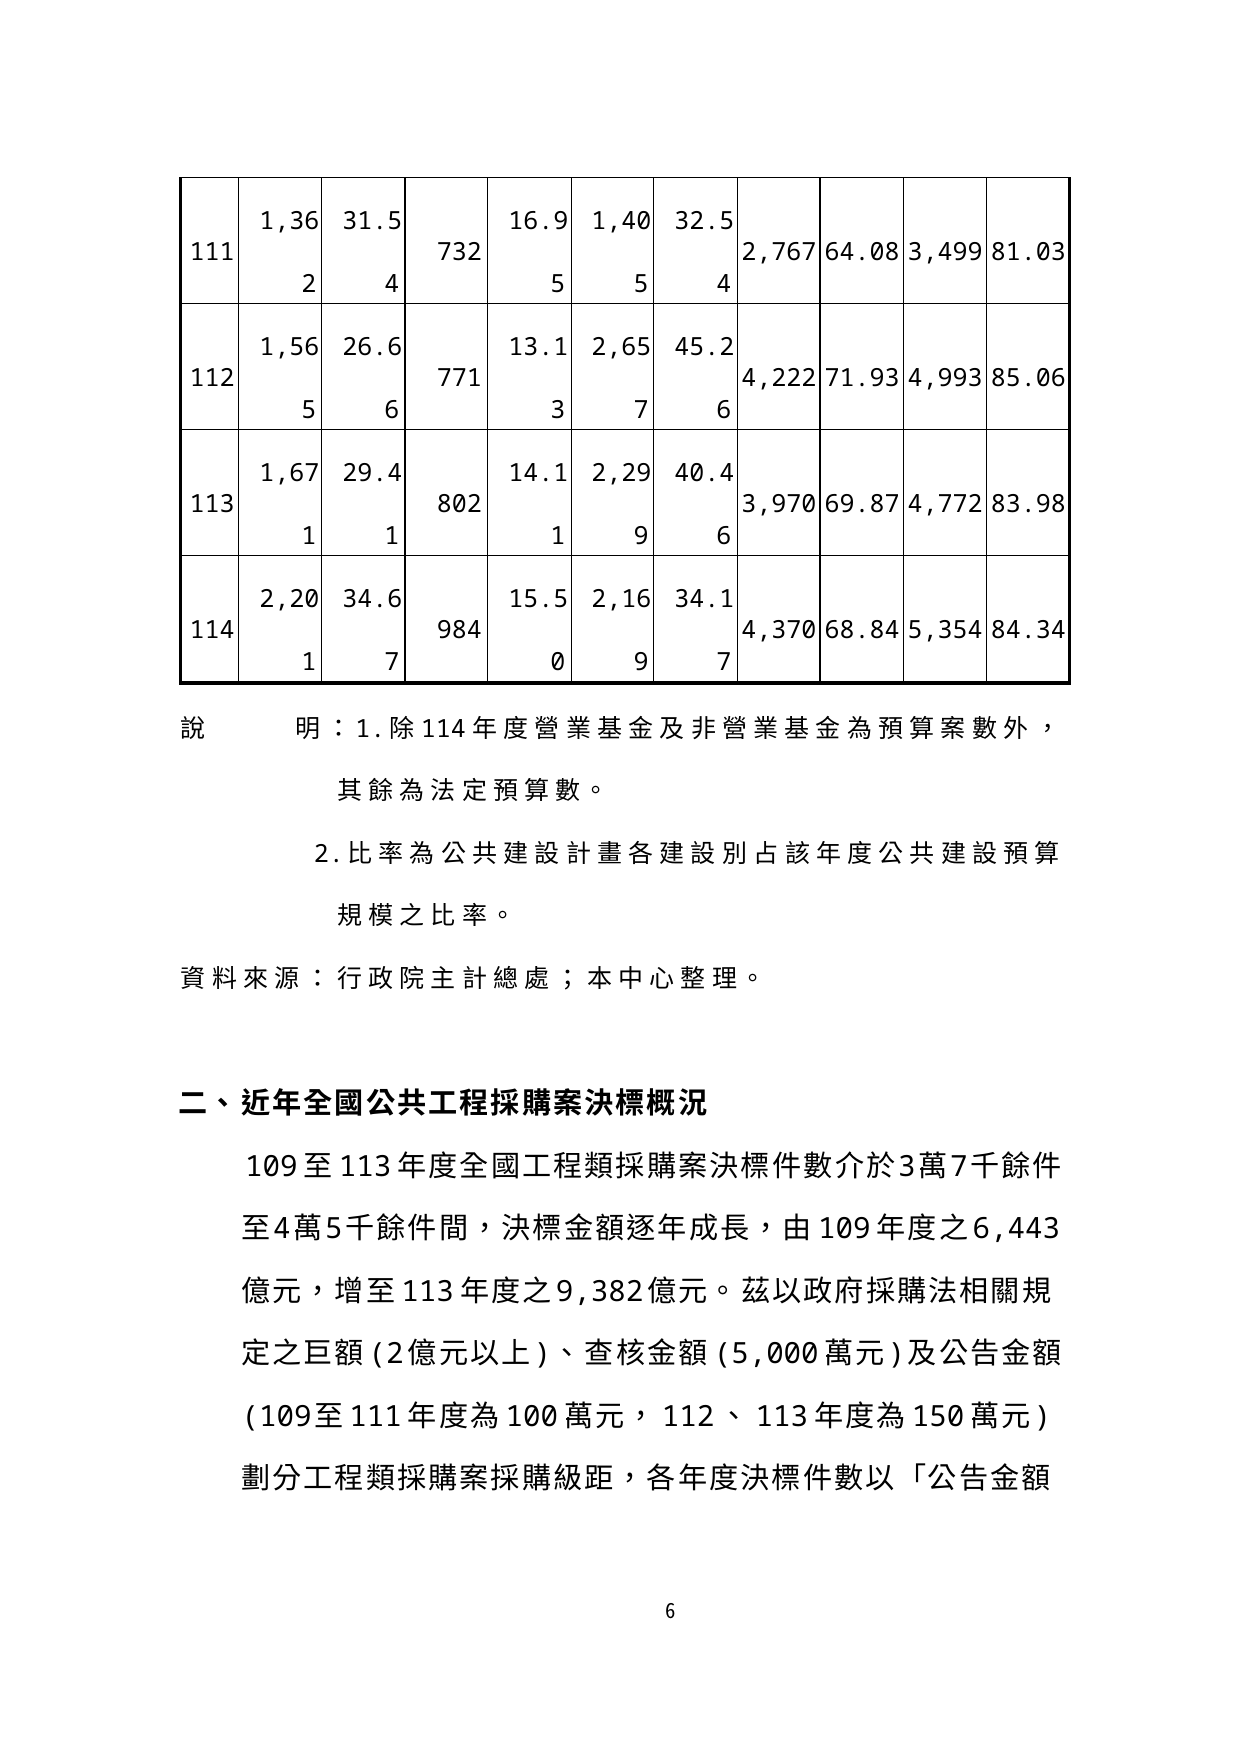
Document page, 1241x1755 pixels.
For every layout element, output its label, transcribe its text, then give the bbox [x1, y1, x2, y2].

table_cell 71.93 [821, 304, 903, 429]
table_cell 802 [406, 430, 487, 555]
table_cell 5,354 [904, 556, 986, 681]
table_cell 732 [406, 178, 487, 303]
table_cell 83.98 [987, 430, 1068, 555]
table_cell 111 [182, 178, 238, 303]
table_cell 2,657 [572, 304, 653, 429]
table_cell 771 [406, 304, 487, 429]
table_cell 68.84 [821, 556, 903, 681]
table_cell 14.11 [488, 430, 571, 555]
table_cell 13.13 [488, 304, 571, 429]
table_cell 4,222 [738, 304, 819, 429]
table_cell 45.26 [654, 304, 737, 429]
table_cell 112 [182, 304, 238, 429]
table_cell 26.66 [322, 304, 404, 429]
table_cell 64.08 [821, 178, 903, 303]
table_cell 15.50 [488, 556, 571, 681]
table_cell 4,772 [904, 430, 986, 555]
table_cell 29.41 [322, 430, 404, 555]
table_cell 113 [182, 430, 238, 555]
table_cell 2,767 [738, 178, 819, 303]
table_cell 69.87 [821, 430, 903, 555]
table_cell 84.34 [987, 556, 1068, 681]
table_cell 2,299 [572, 430, 653, 555]
text 說 明：1.除114年度營業基金及非營業基金為預算案數外，其餘為法定預算數。 [177, 684, 1063, 809]
table_cell 1,362 [239, 178, 321, 303]
text 二、近年全國公共工程採購案決標概況 [177, 1059, 1063, 1122]
table_cell 85.06 [987, 304, 1068, 429]
table_cell 984 [406, 556, 487, 681]
table_cell 4,993 [904, 304, 986, 429]
table_cell 31.54 [322, 178, 404, 303]
table_cell 34.67 [322, 556, 404, 681]
table_cell 32.54 [654, 178, 737, 303]
table_cell 34.17 [654, 556, 737, 681]
table_cell 1,671 [239, 430, 321, 555]
table_cell 1,565 [239, 304, 321, 429]
table_cell 16.95 [488, 178, 571, 303]
table_cell 2,169 [572, 556, 653, 681]
table_cell 40.46 [654, 430, 737, 555]
table_cell 114 [182, 556, 238, 681]
table_cell 3,970 [738, 430, 819, 555]
text 2.比率為公共建設計畫各建設別占該年度公共建設預算規模之比率。 [302, 809, 1063, 934]
table_cell 81.03 [987, 178, 1068, 303]
table_cell 4,370 [738, 556, 819, 681]
text 109至113年度全國工程類採購案決標件數介於3萬7千餘件至4萬5千餘件間，決標金額逐年成長，由109年度之6,443億元，增至113年度之9,382億元。茲以政府採購法相關規定之巨額(2億元以上)、查核金額(5,000萬元)及公告金額(109至111年度為100萬元，112、113年度為150萬元)劃分工程類採購案採購級距，各年度決標件數以「公告金額 [236, 1122, 1063, 1497]
text 資料來源：行政院主計總處；本中心整理。 [177, 934, 1063, 997]
table_cell 1,405 [572, 178, 653, 303]
table_cell 3,499 [904, 178, 986, 303]
table_cell 2,201 [239, 556, 321, 681]
